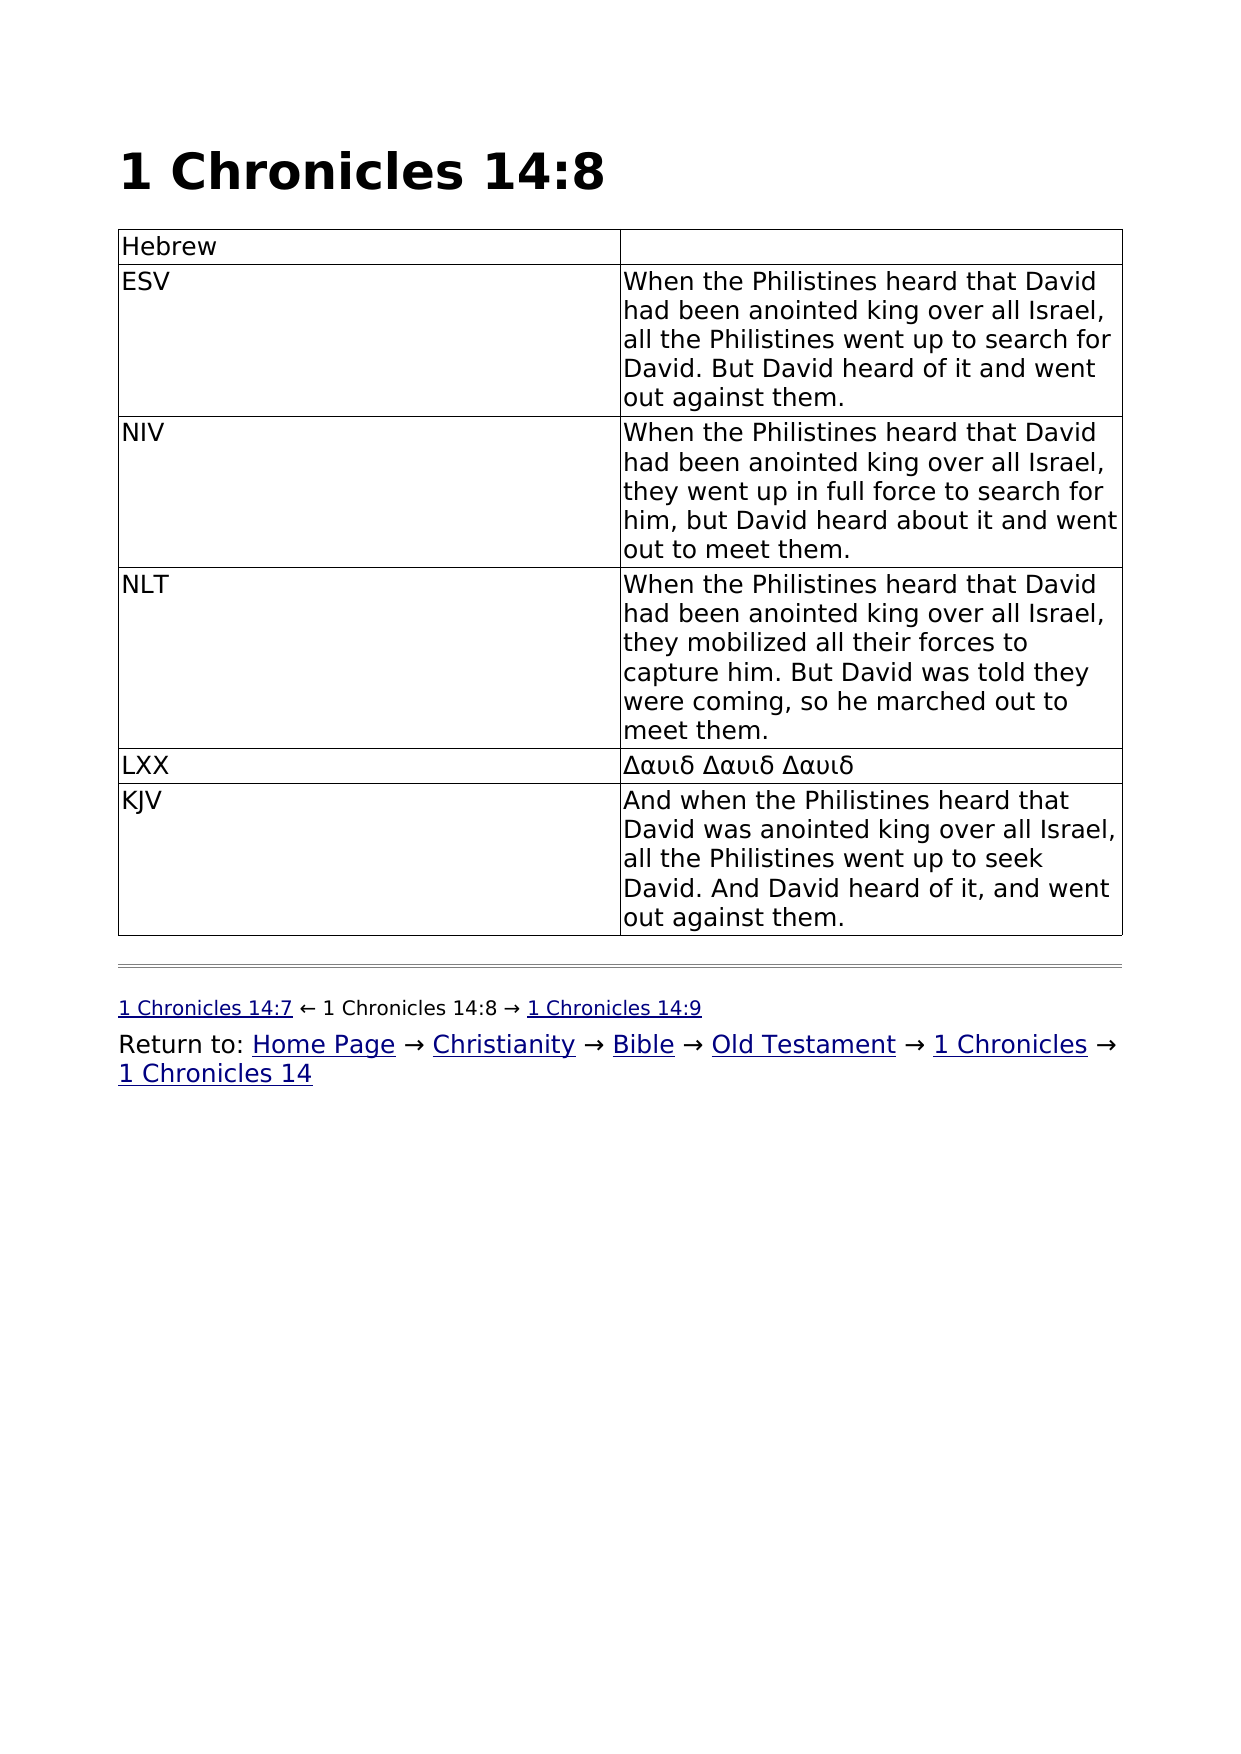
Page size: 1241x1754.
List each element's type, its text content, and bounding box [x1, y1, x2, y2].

table_cell ESV [119, 265, 620, 416]
table_header Hebrew [119, 230, 620, 264]
table_cell NLT [119, 568, 620, 748]
table_cell NIV [119, 417, 620, 567]
table_cell And when the Philistines heard that David was anointed king over all Israel, all the Philistines went up to seek David. And David heard of it, and went out against them. [621, 784, 1122, 935]
table_cell When the Philistines heard that David had been anointed king over all Israel, they mobilized all their forces to capture him. But David was told they were coming, so he marched out to meet them. [621, 568, 1122, 748]
table_cell Δαυιδ Δαυιδ Δαυιδ [621, 749, 1122, 783]
text 1 Chronicles 14:7 ← 1 Chronicles 14:8 → 1 Chronicles 14:9 [118, 996, 1122, 1030]
table_cell LXX [119, 749, 620, 783]
subtitle 1 Chronicles 14:8 [118, 143, 1122, 201]
text Return to: Home Page → Christianity → Bible → Old Testament → 1 Chronicles → 1 Chronicles 14 [118, 1030, 1122, 1089]
table_header [621, 230, 1122, 264]
table_cell When the Philistines heard that David had been anointed king over all Israel, all the Philistines went up to search for David. But David heard of it and went out against them. [621, 265, 1122, 416]
table_cell When the Philistines heard that David had been anointed king over all Israel, they went up in full force to search for him, but David heard about it and went out to meet them. [621, 417, 1122, 567]
table_cell KJV [119, 784, 620, 935]
